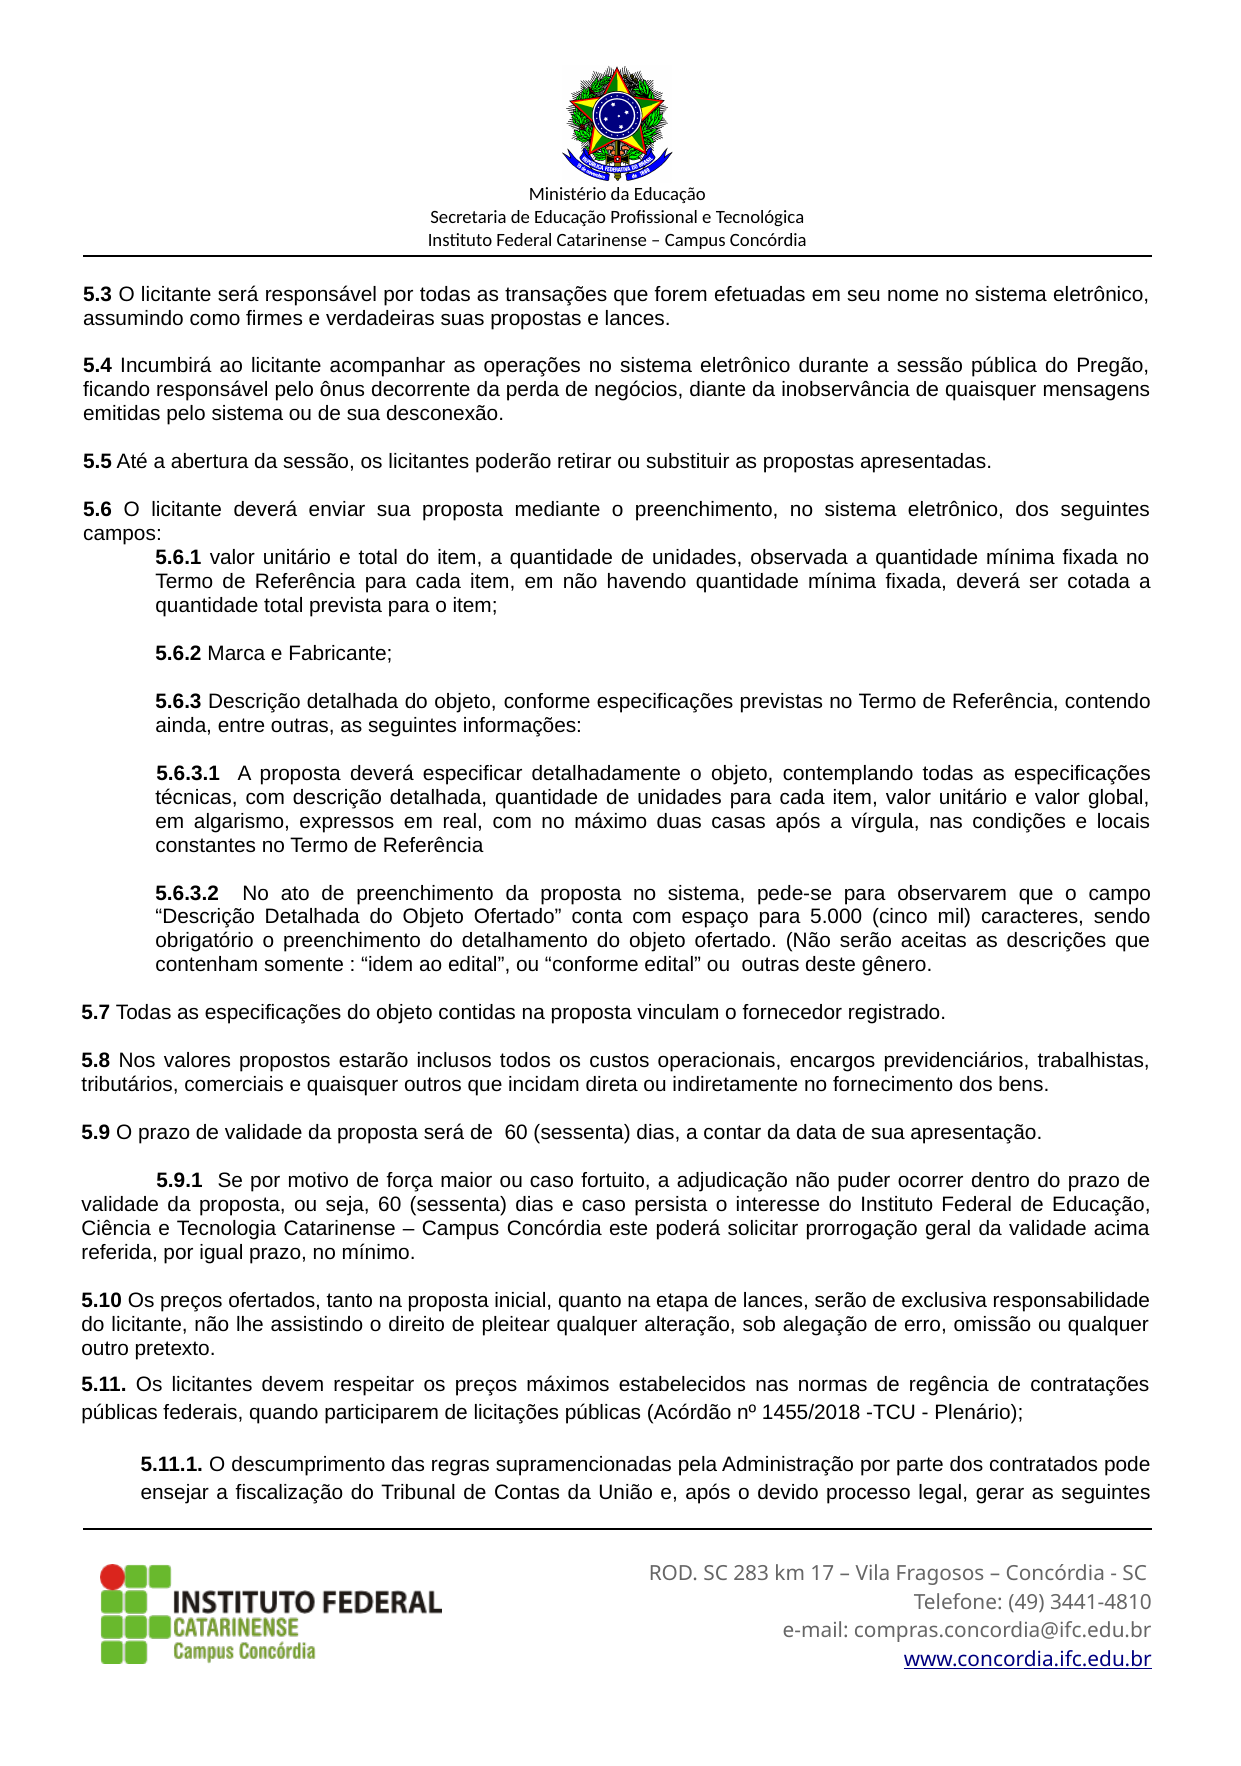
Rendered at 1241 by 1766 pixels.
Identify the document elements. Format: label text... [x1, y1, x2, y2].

text 5.5 Até a abertura da sessão, os licitantes poderão retirar ou substituir as propostas apresentadas. [83, 449, 1152, 473]
text 5.8 Nos valores propostos estarão inclusos todos os custos operacionais, encargos previdenciários, trabalhistas, tributários, comerciais e quaisquer outros que incidam direta ou indiretamente no fornecimento dos bens. [81, 1048, 1152, 1096]
text 5.6.3 Descrição detalhada do objeto, conforme especificações previstas no Termo de Referência, contendo ainda, entre outras, as seguintes informações: [155, 689, 1152, 737]
list 5.11. Os licitantes devem respeitar os preços máximos estabelecidos nas normas de regência de contratações públicas federais, quando participarem de licitações públicas (Acórdão nº 1455/2018 -TCU - Plenário); [81, 1372, 1152, 1423]
text 5.6.3.1 A proposta deverá especificar detalhadamente o objeto, contemplando todas as especificações técnicas, com descrição detalhada, quantidade de unidades para cada item, valor unitário e valor global, em algarismo, expressos em real, com no máximo duas casas após a vírgula, nas condições e locais constantes no Termo de Referência [155, 761, 1152, 856]
text 5.6.2 Marca e Fabricante; [155, 641, 1152, 665]
text 5.4 Incumbirá ao licitante acompanhar as operações no sistema eletrônico durante a sessão pública do Pregão, ficando responsável pelo ônus decorrente da perda de negócios, diante da inobservância de quaisquer mensagens emitidas pelo sistema ou de sua desconexão. [83, 353, 1152, 425]
text 5.10 Os preços ofertados, tanto na proposta inicial, quanto na etapa de lances, serão de exclusiva responsabilidade do licitante, não lhe assistindo o direito de pleitear qualquer alteração, sob alegação de erro, omissão ou qualquer outro pretexto. [81, 1288, 1152, 1359]
text 5.7 Todas as especificações do objeto contidas na proposta vinculam o fornecedor registrado. [81, 1000, 1152, 1024]
text 5.6.3.2 No ato de preenchimento da proposta no sistema, pede-se para observarem que o campo “Descrição Detalhada do Objeto Ofertado” conta com espaço para 5.000 (cinco mil) caracteres, sendo obrigatório o preenchimento do detalhamento do objeto ofertado. (Não serão aceitas as descrições que contenham somente : “idem ao edital”, ou “conforme edital” ou outras deste gênero. [155, 880, 1152, 976]
list 5.11.1. O descumprimento das regras supramencionadas pela Administração por parte dos contratados pode ensejar a fiscalização do Tribunal de Contas da União e, após o devido processo legal, gerar as seguintes [140, 1452, 1152, 1503]
text 5.6.1 valor unitário e total do item, a quantidade de unidades, observada a quantidade mínima fixada no Termo de Referência para cada item, em não havendo quantidade mínima fixada, deverá ser cotada a quantidade total prevista para o item; [155, 545, 1152, 617]
text 5.9 O prazo de validade da proposta será de 60 (sessenta) dias, a contar da data de sua apresentação. [81, 1120, 1152, 1144]
text 5.3 O licitante será responsável por todas as transações que forem efetuadas em seu nome no sistema eletrônico, assumindo como firmes e verdadeiras suas propostas e lances. [83, 281, 1152, 329]
picture [100, 1564, 442, 1664]
text 5.9.1 Se por motivo de força maior ou caso fortuito, a adjudicação não puder ocorrer dentro do prazo de validade da proposta, ou seja, 60 (sessenta) dias e caso persista o interesse do Instituto Federal de Educação, Ciência e Tecnologia Catarinense – Campus Concórdia este poderá solicitar prorrogação geral da validade acima referida, por igual prazo, no mínimo. [81, 1168, 1152, 1264]
text 5.6 O licitante deverá enviar sua proposta mediante o preenchimento, no sistema eletrônico, dos seguintes campos: [83, 497, 1152, 545]
